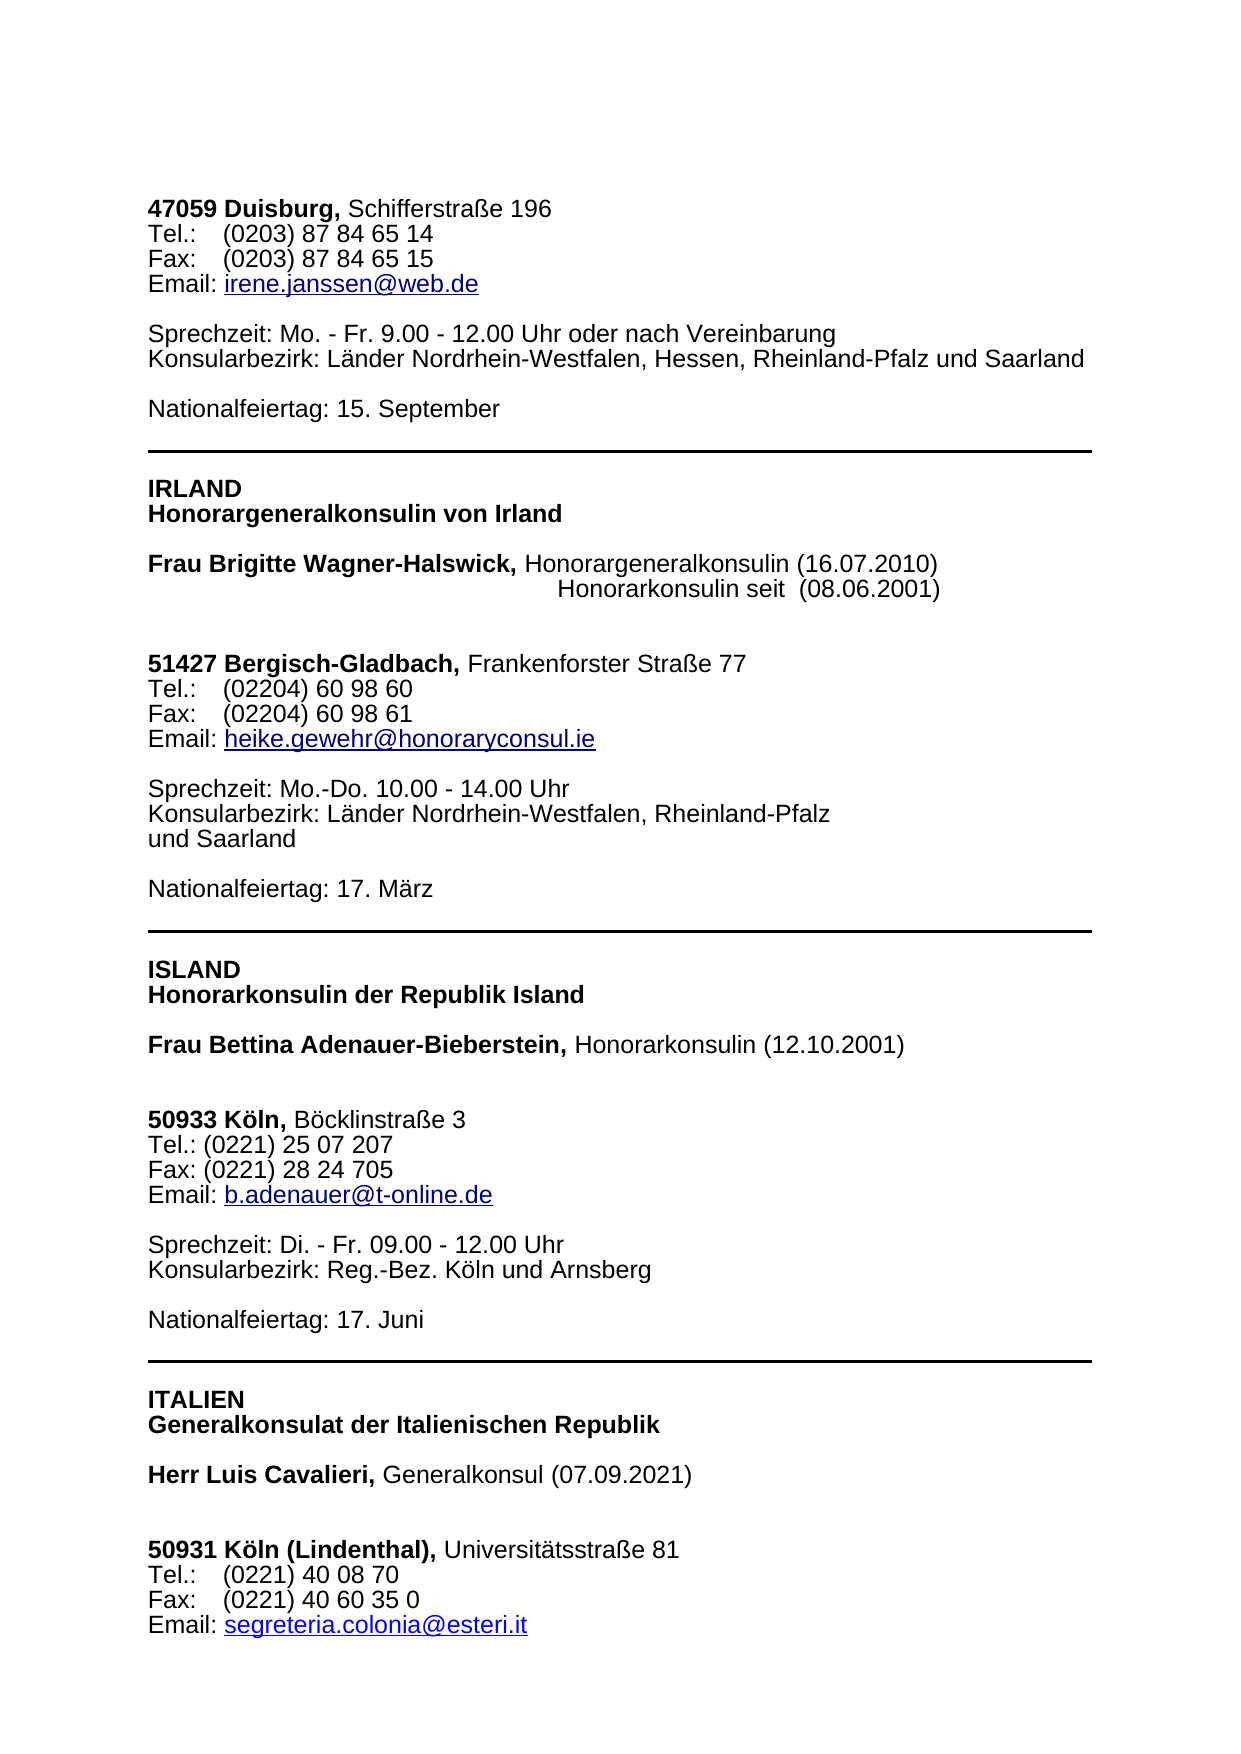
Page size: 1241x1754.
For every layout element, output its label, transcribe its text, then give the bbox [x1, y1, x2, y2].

text Nationalfeiertag: 15. September [148, 398, 1092, 423]
text Nationalfeiertag: 17. März [148, 878, 1092, 903]
text Tel.: (0221) 25 07 207 [148, 1133, 1092, 1158]
text Fax: (02204) 60 98 61 [148, 703, 1092, 728]
text Email: heike.gewehr@honoraryconsul.ie [148, 728, 1092, 753]
text Frau Bettina Adenauer-Bieberstein, Honorarkonsulin (12.10.2001) [148, 1033, 1092, 1058]
text Honorarkonsulin der Republik Island [148, 983, 1092, 1008]
text Email: irene.janssen@web.de [148, 273, 1092, 298]
text Email: b.adenauer@t-online.de [148, 1183, 1092, 1208]
text Email: segreteria.colonia@esteri.it [148, 1613, 1092, 1638]
text Fax: (0203) 87 84 65 15 [148, 248, 1092, 273]
text Honorarkonsulin seit (08.06.2001) [148, 578, 1092, 603]
text Generalkonsulat der Italienischen Republik [148, 1413, 1092, 1438]
text Herr Luis Cavalieri, Generalkonsul (07.09.2021) [148, 1463, 1092, 1488]
text 50931 Köln (Lindenthal), Universitätsstraße 81 [148, 1538, 1092, 1563]
text Tel.: (02204) 60 98 60 [148, 678, 1092, 703]
text IRLAND [148, 478, 1092, 503]
text 47059 Duisburg, Schifferstraße 196 [148, 198, 1092, 223]
text Sprechzeit: Mo.-Do. 10.00 - 14.00 Uhr [148, 778, 1092, 803]
text Sprechzeit: Di. - Fr. 09.00 - 12.00 Uhr [148, 1233, 1092, 1258]
text ITALIEN [148, 1388, 1092, 1413]
text Nationalfeiertag: 17. Juni [148, 1308, 1092, 1333]
text Honorargeneralkonsulin von Irland [148, 503, 1092, 528]
text und Saarland [148, 828, 1092, 853]
text Tel.: (0203) 87 84 65 14 [148, 223, 1092, 248]
text Konsularbezirk: Reg.-Bez. Köln und Arnsberg [148, 1258, 1092, 1283]
text Fax: (0221) 40 60 35 0 [148, 1588, 1092, 1613]
text ISLAND [148, 958, 1092, 983]
text Frau Brigitte Wagner-Halswick, Honorargeneralkonsulin (16.07.2010) [148, 553, 1092, 578]
text 51427 Bergisch-Gladbach, Frankenforster Straße 77 [148, 653, 1092, 678]
text Fax: (0221) 28 24 705 [148, 1158, 1092, 1183]
text Konsularbezirk: Länder Nordrhein-Westfalen, Rheinland-Pfalz [148, 803, 1092, 828]
text 50933 Köln, Böcklinstraße 3 [148, 1108, 1092, 1133]
text Sprechzeit: Mo. - Fr. 9.00 - 12.00 Uhr oder nach Vereinbarung [148, 323, 1092, 348]
text Konsularbezirk: Länder Nordrhein-Westfalen, Hessen, Rheinland-Pfalz und Saarland [148, 348, 1092, 373]
text Tel.: (0221) 40 08 70 [148, 1563, 1092, 1588]
